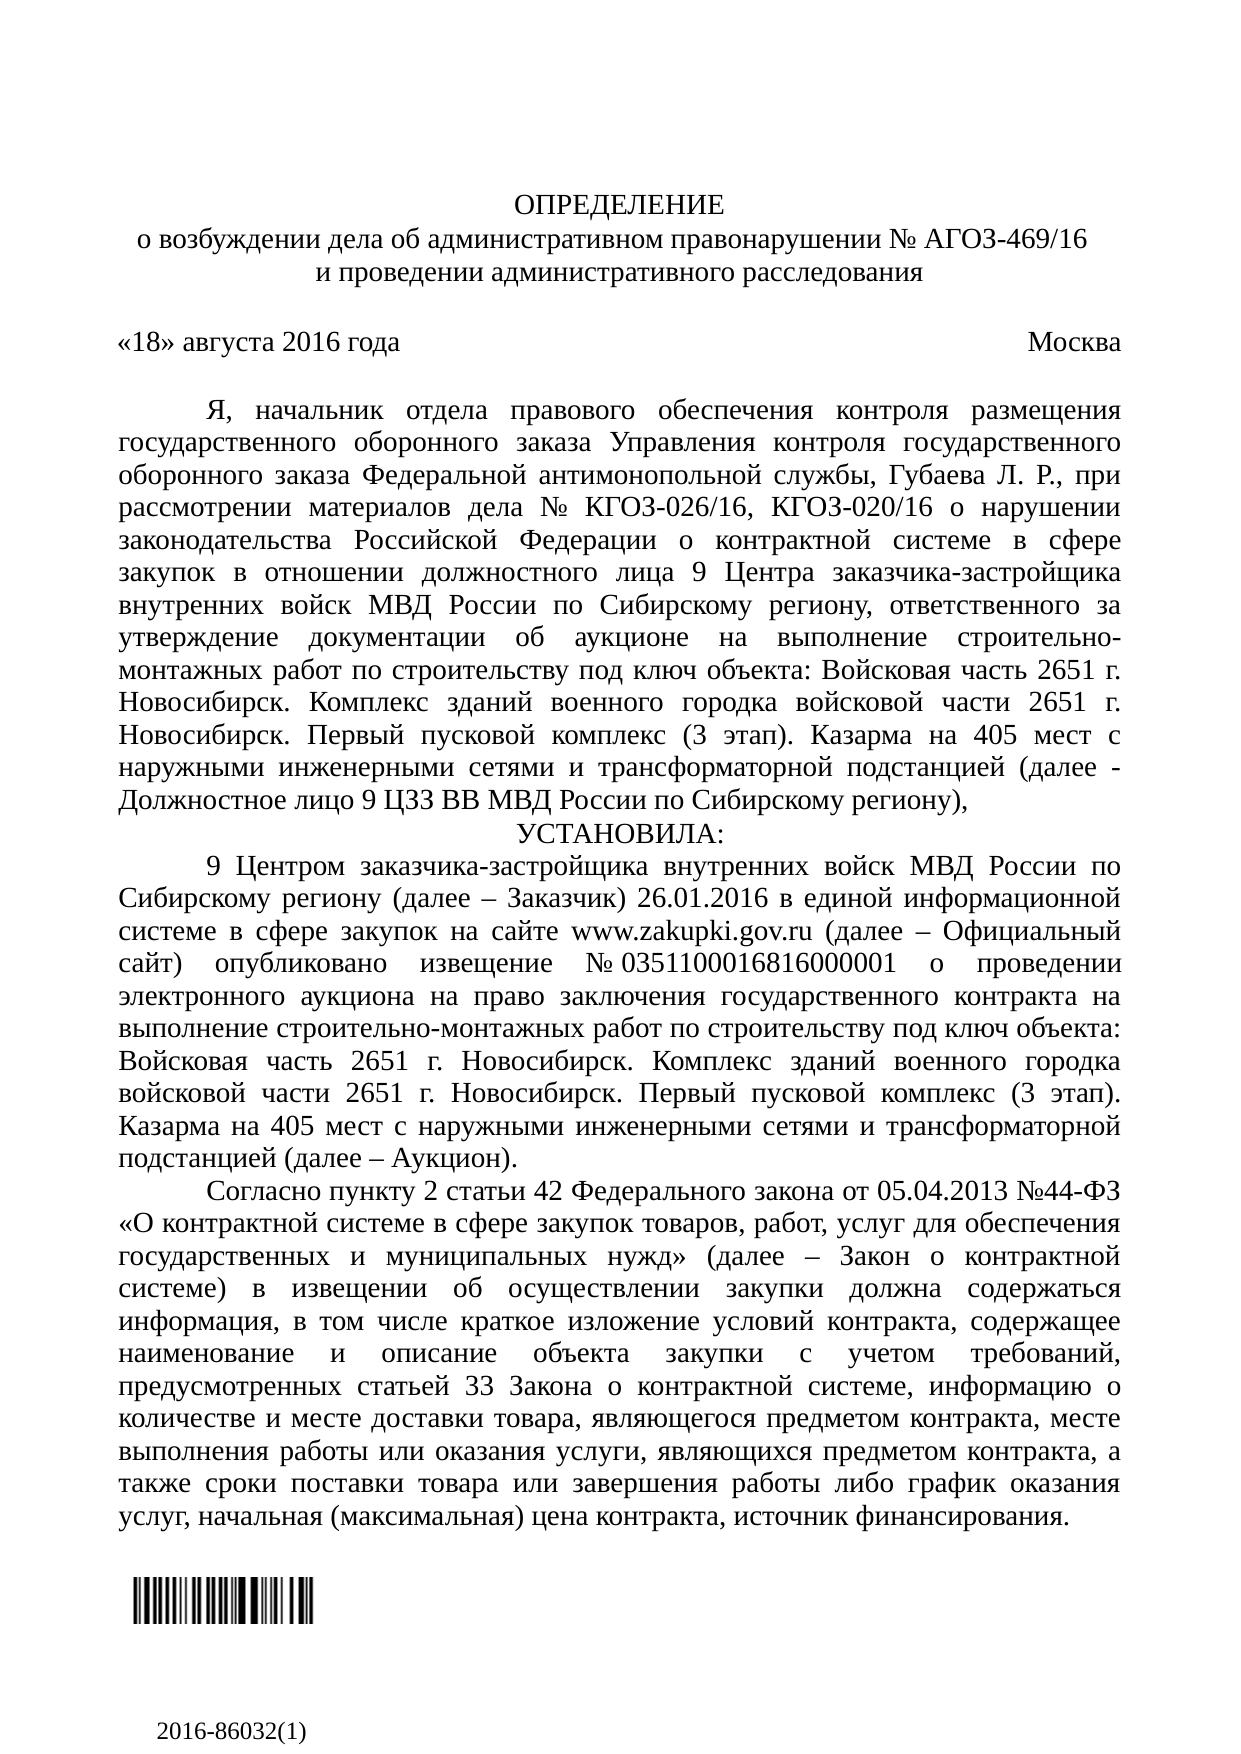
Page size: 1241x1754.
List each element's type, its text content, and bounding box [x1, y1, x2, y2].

text Согласно пункту 2 статьи 42 Федерального закона от 05.04.2013 №44-ФЗ «О контрактной системе в сфере закупок товаров, работ, услуг для обеспечения государственных и муниципальных нужд» (далее – Закон о контрактной системе) в извещении об осуществлении закупки должна содержаться информация, в том числе краткое изложение условий контракта, содержащее наименование и описание объекта закупки с учетом требований, предусмотренных статьей 33 Закона о контрактной системе, информацию о количестве и месте доставки товара, являющегося предметом контракта, месте выполнения работы или оказания услуги, являющихся предметом контракта, а также сроки поставки товара или завершения работы либо график оказания услуг, начальная (максимальная) цена контракта, источник финансирования. [118, 1174, 1122, 1532]
picture [118, 1577, 331, 1624]
text «18» августа 2016 года Москва [117, 324, 1122, 357]
text УСТАНОВИЛА: [118, 816, 1122, 849]
text ОПРЕДЕЛЕНИЕ [117, 187, 1122, 221]
text Я, начальник отдела правового обеспечения контроля размещения государственного оборонного заказа Управления контроля государственного оборонного заказа Федеральной антимонопольной службы, Губаева Л. Р., при рассмотрении материалов дела № КГОЗ-026/16, КГОЗ-020/16 о нарушении законодательства Российской Федерации о контрактной системе в сфере закупок в отношении должностного лица 9 Центра заказчика-застройщика внутренних войск МВД России по Сибирскому региону, ответственного за утверждение документации об аукционе на выполнение строительно-монтажных работ по строительству под ключ объекта: Войсковая часть 2651 г. Новосибирск. Комплекс зданий военного городка войсковой части 2651 г. Новосибирск. Первый пусковой комплекс (3 этап). Казарма на 405 мест с наружными инженерными сетями и трансформаторной подстанцией (далее - Должностное лицо 9 ЦЗЗ ВВ МВД России по Сибирскому региону), [118, 393, 1122, 816]
text и проведении административного расследования [117, 254, 1122, 288]
text о возбуждении дела об административном правонарушении № АГОЗ-469/16 [117, 221, 1122, 254]
text 9 Центром заказчика-застройщика внутренних войск МВД России по Сибирскому региону (далее – Заказчик) 26.01.2016 в единой информационной системе в сфере закупок на сайте www.zakupki.gov.ru (далее – Официальный сайт) опубликовано извещение № 0351100016816000001 о проведении электронного аукциона на право заключения государственного контракта на выполнение строительно-монтажных работ по строительству под ключ объекта: Войсковая часть 2651 г. Новосибирск. Комплекс зданий военного городка войсковой части 2651 г. Новосибирск. Первый пусковой комплекс (3 этап). Казарма на 405 мест с наружными инженерными сетями и трансформаторной подстанцией (далее – Аукцион). [118, 849, 1122, 1174]
